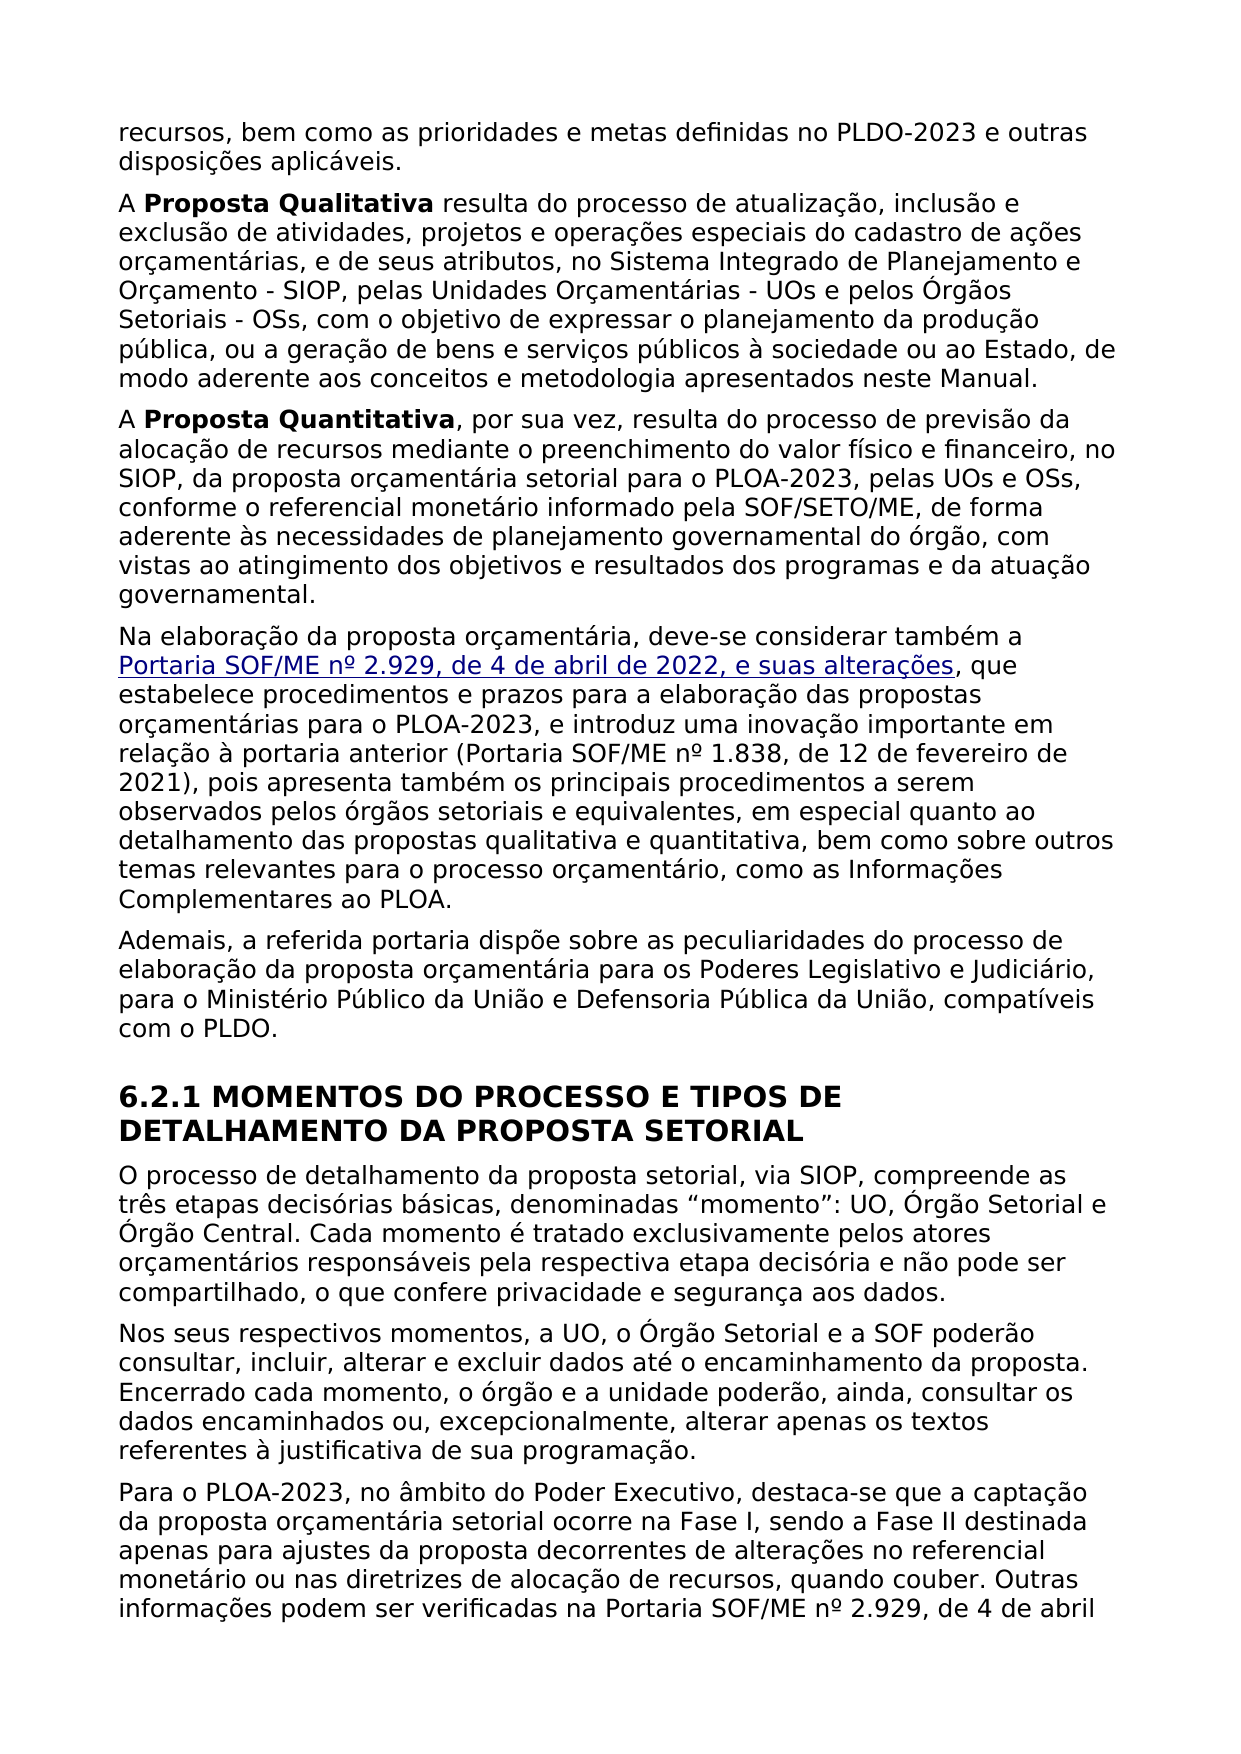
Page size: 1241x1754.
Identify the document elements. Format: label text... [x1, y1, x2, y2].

subtitle 6.2.1 MOMENTOS DO PROCESSO E TIPOS DE DETALHAMENTO DA PROPOSTA SETORIAL [118, 1081, 1122, 1148]
text Ademais, a referida portaria dispõe sobre as peculiaridades do processo de elaboração da proposta orçamentária para os Poderes Legislativo e Judiciário, para o Ministério Público da União e Defensoria Pública da União, compatíveis com o PLDO. [118, 926, 1122, 1043]
text Na elaboração da proposta orçamentária, deve-se considerar também a Portaria SOF/ME nº 2.929, de 4 de abril de 2022, e suas alterações, que estabelece procedimentos e prazos para a elaboração das propostas orçamentárias para o PLOA-2023, e introduz uma inovação importante em relação à portaria anterior (Portaria SOF/ME nº 1.838, de 12 de fevereiro de 2021), pois apresenta também os principais procedimentos a serem observados pelos órgãos setoriais e equivalentes, em especial quanto ao detalhamento das propostas qualitativa e quantitativa, bem como sobre outros temas relevantes para o processo orçamentário, como as Informações Complementares ao PLOA. [118, 622, 1122, 914]
text O processo de detalhamento da proposta setorial, via SIOP, compreende as três etapas decisórias básicas, denominadas “momento”: UO, Órgão Setorial e Órgão Central. Cada momento é tratado exclusivamente pelos atores orçamentários responsáveis pela respectiva etapa decisória e não pode ser compartilhado, o que confere privacidade e segurança aos dados. [118, 1161, 1122, 1307]
text A Proposta Quantitativa, por sua vez, resulta do processo de previsão da alocação de recursos mediante o preenchimento do valor físico e financeiro, no SIOP, da proposta orçamentária setorial para o PLOA-2023, pelas UOs e OSs, conforme o referencial monetário informado pela SOF/SETO/ME, de forma aderente às necessidades de planejamento governamental do órgão, com vistas ao atingimento dos objetivos e resultados dos programas e da atuação governamental. [118, 406, 1122, 610]
text A Proposta Qualitativa resulta do processo de atualização, inclusão e exclusão de atividades, projetos e operações especiais do cadastro de ações orçamentárias, e de seus atributos, no Sistema Integrado de Planejamento e Orçamento - SIOP, pelas Unidades Orçamentárias - UOs e pelos Órgãos Setoriais - OSs, com o objetivo de expressar o planejamento da produção pública, ou a geração de bens e serviços públicos à sociedade ou ao Estado, de modo aderente aos conceitos e metodologia apresentados neste Manual. [118, 189, 1122, 393]
text Nos seus respectivos momentos, a UO, o Órgão Setorial e a SOF poderão consultar, incluir, alterar e excluir dados até o encaminhamento da proposta. Encerrado cada momento, o órgão e a unidade poderão, ainda, consultar os dados encaminhados ou, excepcionalmente, alterar apenas os textos referentes à justificativa de sua programação. [118, 1319, 1122, 1465]
text Para o PLOA-2023, no âmbito do Poder Executivo, destaca-se que a captação da proposta orçamentária setorial ocorre na Fase I, sendo a Fase II destinada apenas para ajustes da proposta decorrentes de alterações no referencial monetário ou nas diretrizes de alocação de recursos, quando couber. Outras informações podem ser verificadas na Portaria SOF/ME nº 2.929, de 4 de abril [118, 1478, 1122, 1623]
text recursos, bem como as prioridades e metas definidas no PLDO-2023 e outras disposições aplicáveis. [118, 118, 1122, 176]
